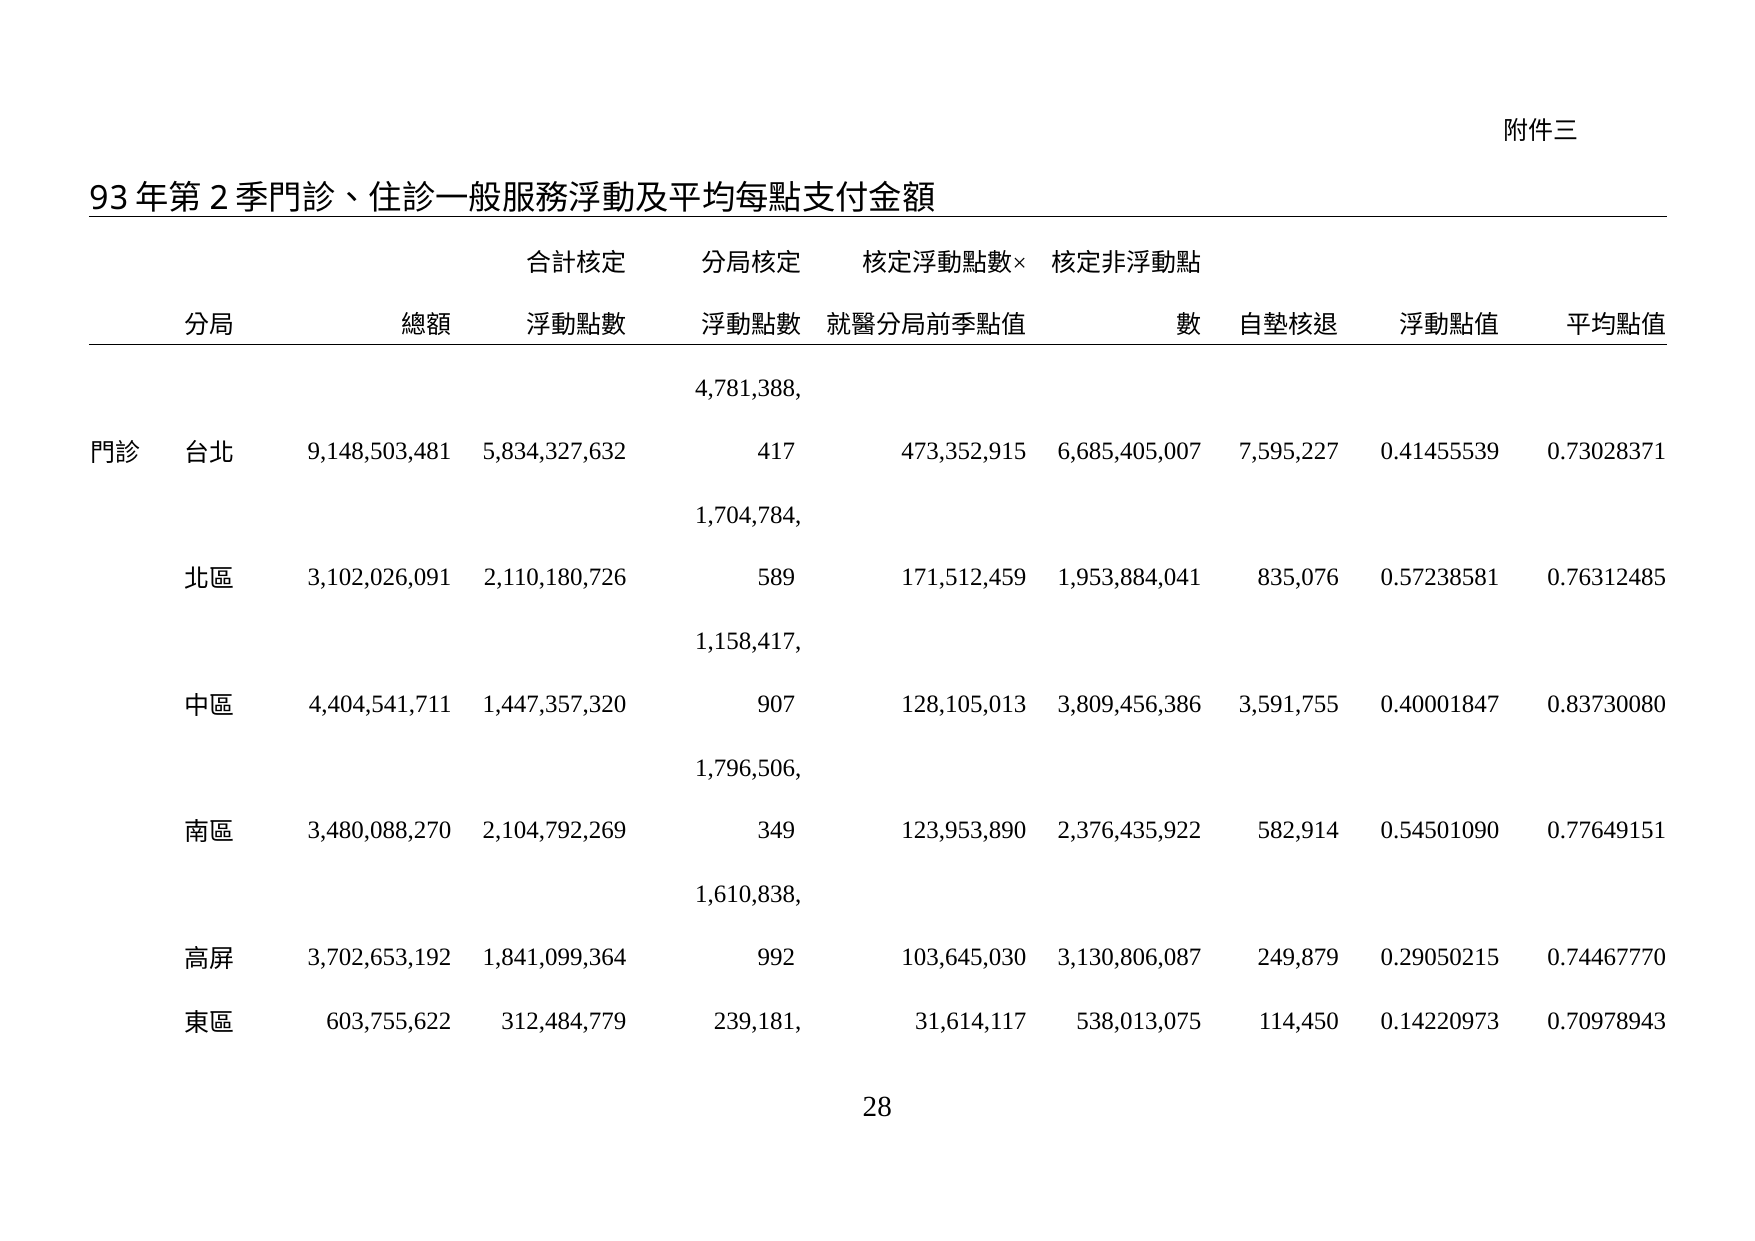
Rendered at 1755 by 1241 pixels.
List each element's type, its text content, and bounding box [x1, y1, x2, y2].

table_header [89, 217, 182, 343]
table_cell 門診 [89, 345, 182, 471]
table_cell 171,512,459 [803, 471, 1028, 598]
table_cell 3,809,456,386 [1028, 598, 1203, 724]
table_cell 1,841,099,364 [453, 851, 628, 977]
table_cell 473,352,915 [803, 345, 1028, 471]
table_header 分局 [183, 217, 265, 343]
table_cell 2,376,435,922 [1028, 724, 1203, 851]
table_cell 0.73028371 [1501, 345, 1667, 471]
table_cell 3,480,088,270 [265, 724, 453, 851]
table_cell 114,450 [1203, 977, 1340, 1041]
table_cell 7,595,227 [1203, 345, 1340, 471]
table_cell 3,102,026,091 [265, 471, 453, 598]
table_cell 0.74467770 [1501, 851, 1667, 977]
table_cell 1,953,884,041 [1028, 471, 1203, 598]
table_cell 4,404,541,711 [265, 598, 453, 724]
table_cell 3,591,755 [1203, 598, 1340, 724]
table_cell 東區 [183, 977, 265, 1041]
table_cell 4,781,388,417 [628, 345, 803, 471]
table_cell 9,148,503,481 [265, 345, 453, 471]
text 93年第2季門診、住診一般服務浮動及平均每點支付金額 [89, 103, 1666, 216]
table_header 浮動點值 [1340, 217, 1501, 343]
table_cell [89, 977, 182, 1041]
table_cell 103,645,030 [803, 851, 1028, 977]
table_header 自墊核退 [1203, 217, 1340, 343]
table_cell 1,796,506,349 [628, 724, 803, 851]
table_header 分局核定 浮動點數 [628, 217, 803, 343]
table_cell 2,104,792,269 [453, 724, 628, 851]
table_cell 128,105,013 [803, 598, 1028, 724]
table_cell 0.14220973 [1340, 977, 1501, 1041]
table_cell 台北 [183, 345, 265, 471]
table_cell 0.70978943 [1501, 977, 1667, 1041]
table_cell 1,158,417,907 [628, 598, 803, 724]
table_header 核定浮動點數× 就醫分局前季點值 [803, 217, 1028, 343]
table_cell 249,879 [1203, 851, 1340, 977]
table_cell 123,953,890 [803, 724, 1028, 851]
table_cell 835,076 [1203, 471, 1340, 598]
table_cell 0.77649151 [1501, 724, 1667, 851]
table_header 合計核定 浮動點數 [453, 217, 628, 343]
table_cell 中區 [183, 598, 265, 724]
table_cell 538,013,075 [1028, 977, 1203, 1041]
table_cell 31,614,117 [803, 977, 1028, 1041]
table_cell 3,702,653,192 [265, 851, 453, 977]
table_cell 北區 [183, 471, 265, 598]
table_cell 1,447,357,320 [453, 598, 628, 724]
table_cell 南區 [183, 724, 265, 851]
table_header 總額 [265, 217, 453, 343]
table_cell 312,484,779 [453, 977, 628, 1041]
table_cell 239,181, [628, 977, 803, 1041]
table_cell [89, 471, 182, 598]
table_cell 高屏 [183, 851, 265, 977]
table_cell 3,130,806,087 [1028, 851, 1203, 977]
table_cell 1,704,784,589 [628, 471, 803, 598]
table_cell 0.41455539 [1340, 345, 1501, 471]
table_cell 582,914 [1203, 724, 1340, 851]
table_cell 0.54501090 [1340, 724, 1501, 851]
table_cell 6,685,405,007 [1028, 345, 1203, 471]
table_cell 603,755,622 [265, 977, 453, 1041]
table_cell 1,610,838,992 [628, 851, 803, 977]
table_cell 0.83730080 [1501, 598, 1667, 724]
table_cell 2,110,180,726 [453, 471, 628, 598]
table_cell 5,834,327,632 [453, 345, 628, 471]
table_cell 0.57238581 [1340, 471, 1501, 598]
table_cell 0.40001847 [1340, 598, 1501, 724]
table_cell [89, 724, 182, 851]
table_cell 0.76312485 [1501, 471, 1667, 598]
table_cell 0.29050215 [1340, 851, 1501, 977]
table_cell [89, 598, 182, 724]
table_cell [89, 851, 182, 977]
table_header 核定非浮動點數 [1028, 217, 1203, 343]
table_header 平均點值 [1501, 217, 1667, 343]
text 附件三 [1504, 111, 1611, 147]
